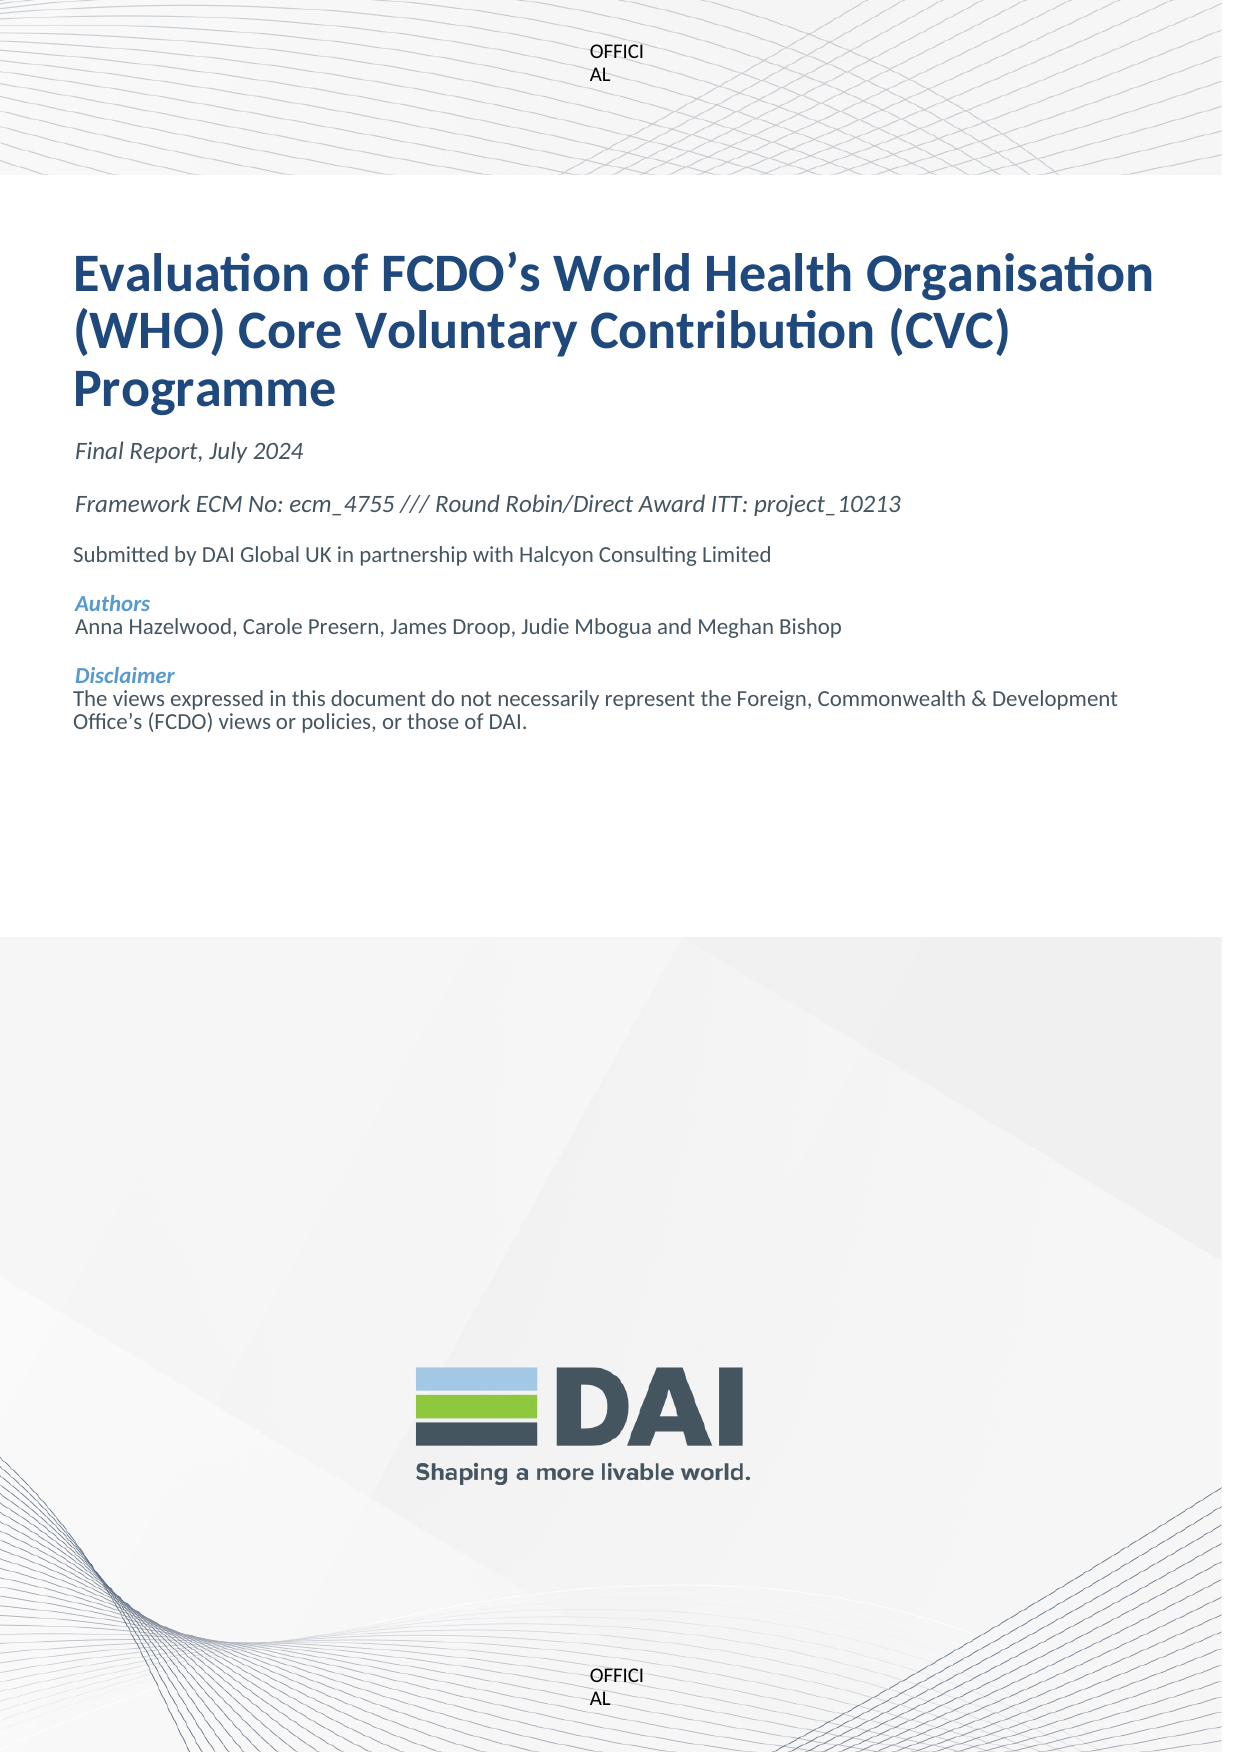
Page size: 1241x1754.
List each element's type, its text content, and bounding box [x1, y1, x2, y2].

text Submitted by DAI Global UK in partnership with Halcyon Consulting Limited [73, 545, 1168, 568]
picture [0, 0, 1222, 175]
text Framework ECM No: ecm_4755 /// Round Robin/Direct Award ITT: project_10213 [75, 494, 1166, 519]
text Final Report, July 2024 [75, 441, 1166, 466]
text The views expressed in this document do not necessarily represent the Foreign, Commonwealth & Development Office’s (FCDO) views or policies, or those of DAI. [73, 689, 1168, 735]
picture [0, 937, 1222, 1752]
text Evaluation of FCDO’s World Health Organisation (WHO) Core Voluntary Contribution (CVC) Programme [73, 250, 1168, 420]
subtitle Authors [75, 594, 1166, 617]
text Anna Hazelwood, Carole Presern, James Droop, Judie Mbogua and Meghan Bishop [75, 617, 1166, 640]
subtitle Disclaimer [75, 666, 1166, 689]
